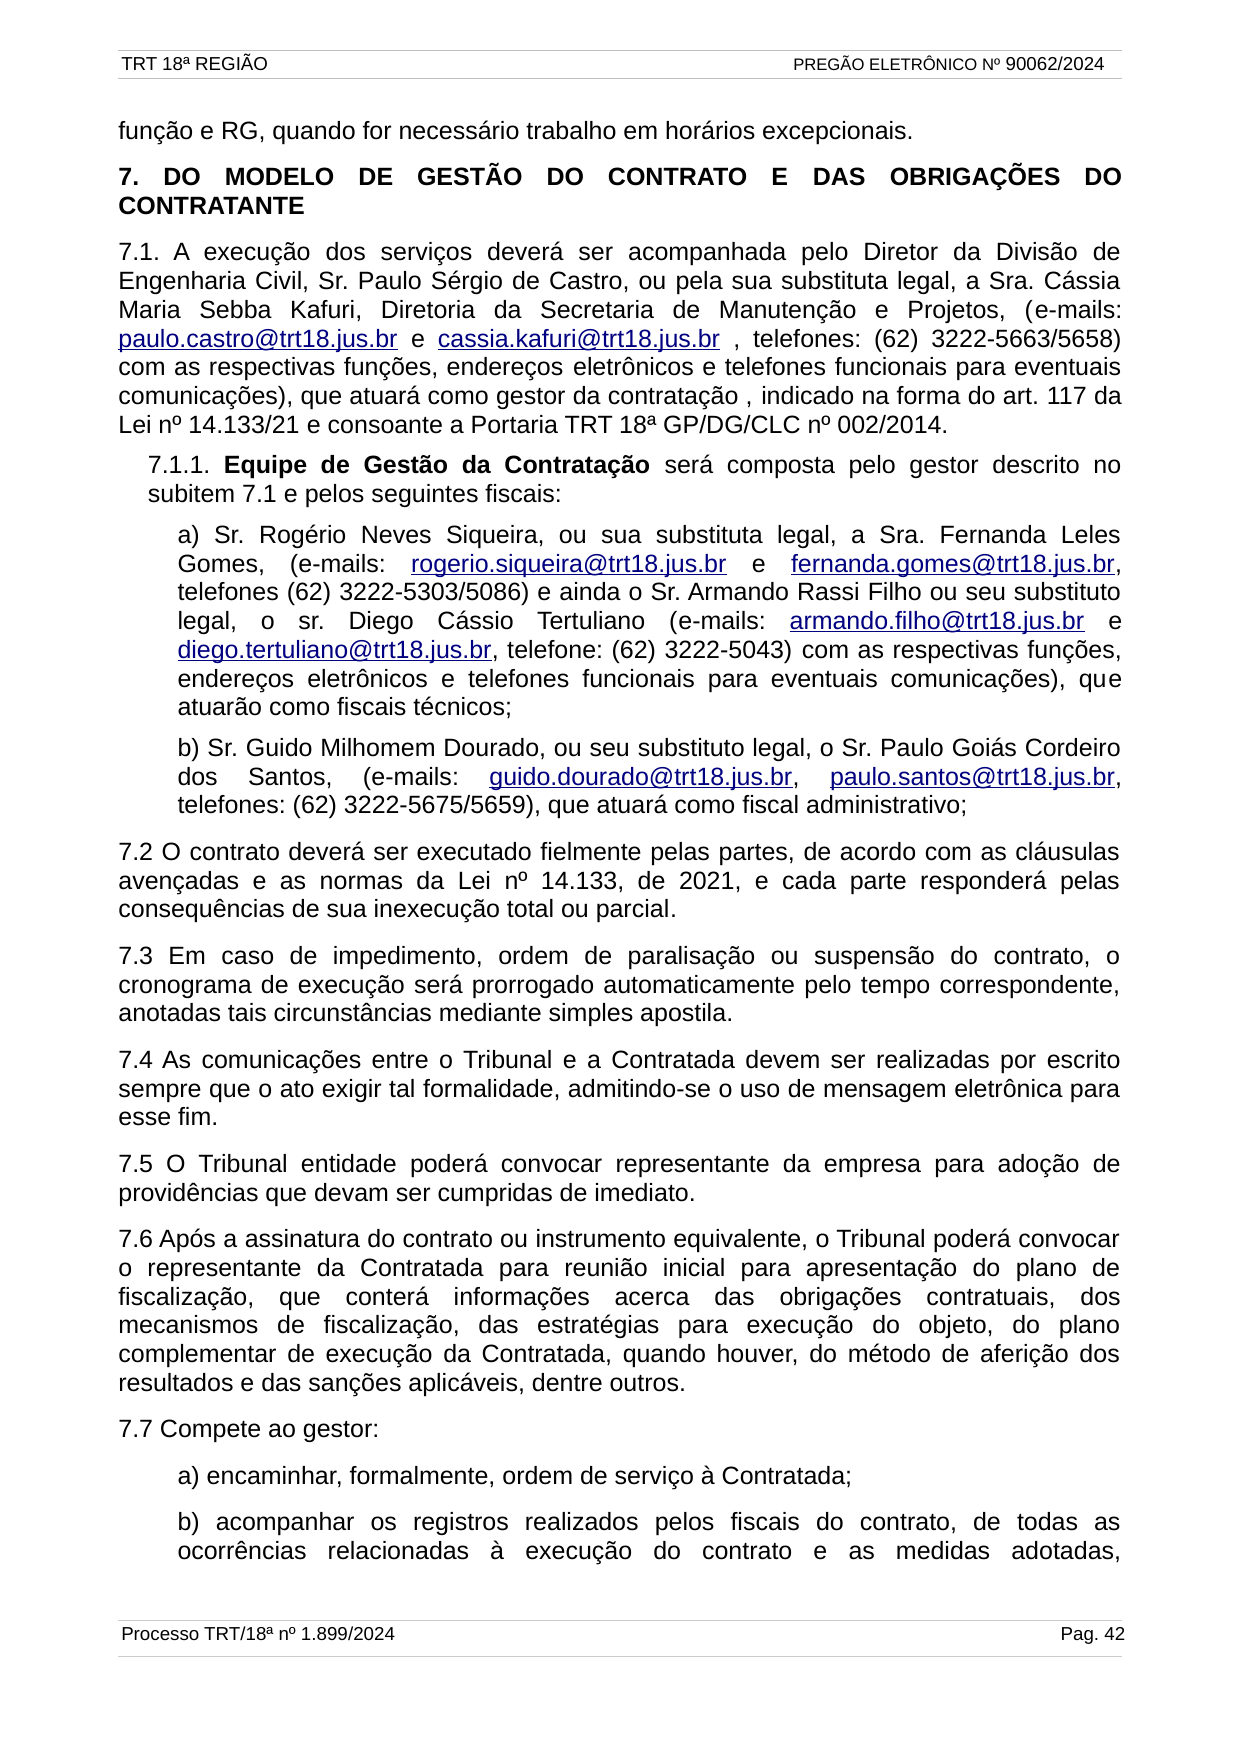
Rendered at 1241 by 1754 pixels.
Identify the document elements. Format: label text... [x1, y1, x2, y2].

text 7.1. A execução dos serviços deverá ser acompanhada pelo Diretor da Divisão de Engenharia Civil, Sr. Paulo Sérgio de Castro, ou pela sua substituta legal, a Sra. Cássia Maria Sebba Kafuri, Diretoria da Secretaria de Manutenção e Projetos, (e-mails: paulo.castro@trt18.jus.br e cassia.kafuri@trt18.jus.br , telefones: (62) 3222-5663/5658) com as respectivas funções, endereços eletrônicos e telefones funcionais para eventuais comunicações), que atuará como gestor da contratação , indicado na forma do art. 117 da Lei nº 14.133/21 e consoante a Portaria TRT 18ª GP/DG/CLC nº 002/2014. [118, 237, 1122, 438]
list b) acompanhar os registros realizados pelos fiscais do contrato, de todas as ocorrências relacionadas à execução do contrato e as medidas adotadas, [177, 1507, 1122, 1564]
list 7.6 Após a assinatura do contrato ou instrumento equivalente, o Tribunal poderá convocar o representante da Contratada para reunião inicial para apresentação do plano de fiscalização, que conterá informações acerca das obrigações contratuais, dos mecanismos de fiscalização, das estratégias para execução do objeto, do plano complementar de execução da Contratada, quando houver, do método de aferição dos resultados e das sanções aplicáveis, dentre outros. [118, 1224, 1122, 1396]
text a) Sr. Rogério Neves Siqueira, ou sua substituta legal, a Sra. Fernanda Leles Gomes, (e-mails: rogerio.siqueira@trt18.jus.br e fernanda.gomes@trt18.jus.br, telefones (62) 3222-5303/5086) e ainda o Sr. Armando Rassi Filho ou seu substituto legal, o sr. Diego Cássio Tertuliano (e-mails: armando.filho@trt18.jus.br e diego.tertuliano@trt18.jus.br, telefone: (62) 3222-5043) com as respectivas funções, endereços eletrônicos e telefones funcionais para eventuais comunicações), que atuarão como fiscais técnicos; [177, 520, 1122, 721]
text 7.1.1. Equipe de Gestão da Contratação será composta pelo gestor descrito no subitem 7.1 e pelos seguintes fiscais: [148, 450, 1122, 508]
list 7.4 As comunicações entre o Tribunal e a Contratada devem ser realizadas por escrito sempre que o ato exigir tal formalidade, admitindo-se o uso de mensagem eletrônica para esse fim. [118, 1045, 1122, 1131]
list a) encaminhar, formalmente, ordem de serviço à Contratada; [177, 1461, 1122, 1489]
list 7.7 Compete ao gestor: [118, 1414, 1122, 1443]
text b) Sr. Guido Milhomem Dourado, ou seu substituto legal, o Sr. Paulo Goiás Cordeiro dos Santos, (e-mails: guido.dourado@trt18.jus.br, paulo.santos@trt18.jus.br, telefones: (62) 3222-5675/5659), que atuará como fiscal administrativo; [177, 733, 1122, 819]
list 7.3 Em caso de impedimento, ordem de paralisação ou suspensão do contrato, o cronograma de execução será prorrogado automaticamente pelo tempo correspondente, anotadas tais circunstâncias mediante simples apostila. [118, 941, 1122, 1027]
list 7.2 O contrato deverá ser executado fielmente pelas partes, de acordo com as cláusulas avençadas e as normas da Lei nº 14.133, de 2021, e cada parte responderá pelas consequências de sua inexecução total ou parcial. [118, 837, 1122, 923]
text função e RG, quando for necessário trabalho em horários excepcionais. [118, 116, 1122, 144]
list 7.5 O Tribunal entidade poderá convocar representante da empresa para adoção de providências que devam ser cumpridas de imediato. [118, 1149, 1122, 1206]
text 7. DO MODELO DE GESTÃO DO CONTRATO E DAS OBRIGAÇÕES DO CONTRATANTE [118, 162, 1122, 219]
